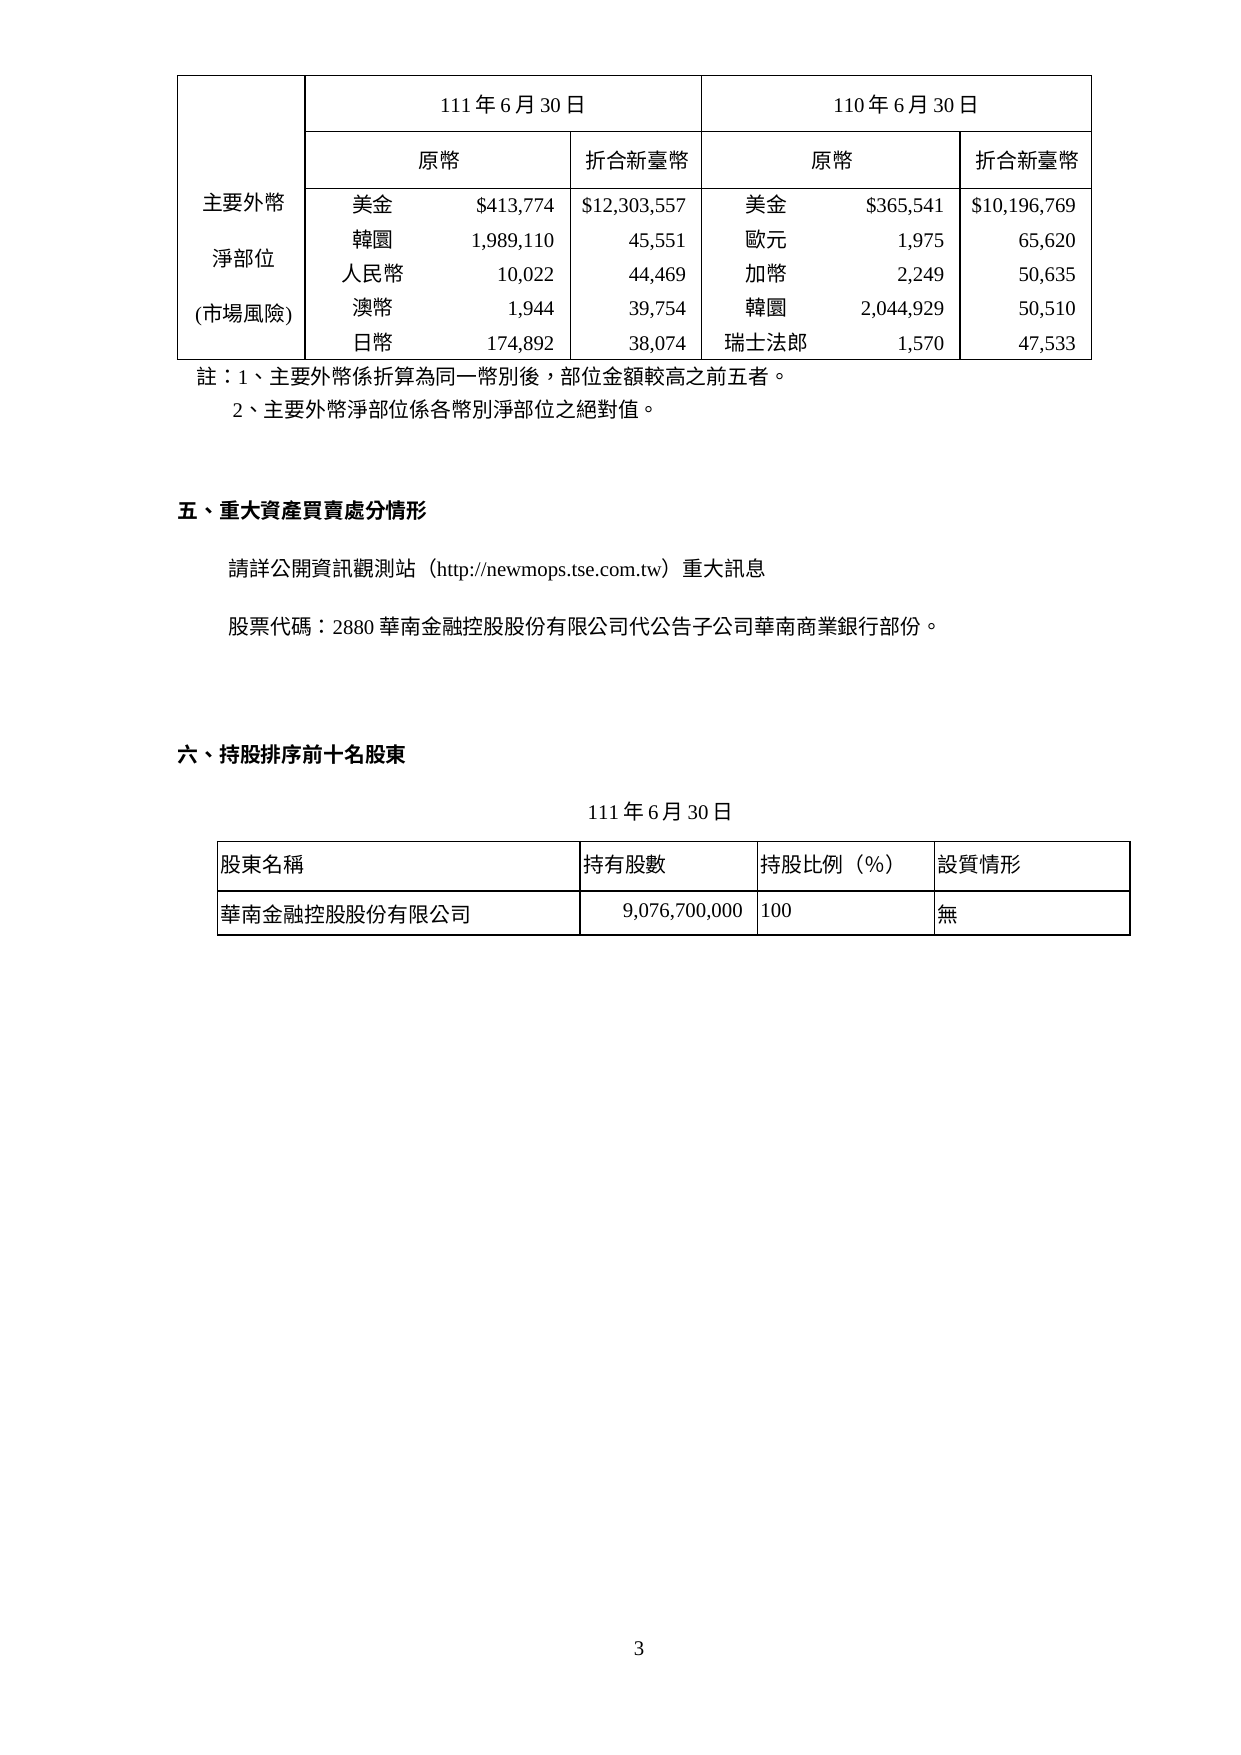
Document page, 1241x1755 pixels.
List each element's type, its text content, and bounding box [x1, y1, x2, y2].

table_cell 加幣 [702, 256, 829, 291]
table_cell 1,570 [829, 325, 959, 359]
table_cell 1,989,110 [439, 222, 570, 256]
table_header 持有股數 [581, 842, 757, 890]
table_cell 歐元 [702, 222, 829, 256]
text 2、主要外幣淨部位係各幣別淨部位之絕對值。 [227, 398, 1093, 423]
table_cell 45,551 [571, 222, 701, 256]
table_cell 美金 [702, 189, 829, 222]
table_cell 50,635 [961, 256, 1091, 291]
table_cell 47,533 [961, 325, 1091, 359]
table_cell 瑞士法郎 [702, 325, 829, 359]
table_cell 9,076,700,000 [581, 892, 757, 934]
table_cell 人民幣 [306, 256, 439, 291]
table_header 設質情形 [935, 842, 1129, 890]
text 111年6月30日 [228, 795, 1093, 826]
table_cell 44,469 [571, 256, 701, 291]
table_cell 100 [758, 892, 934, 934]
text 請詳公開資訊觀測站（http://newmops.tse.com.tw）重大訊息 [228, 552, 1093, 582]
table_cell 39,754 [571, 291, 701, 325]
table_cell 韓圜 [306, 222, 439, 256]
table_cell 無 [935, 892, 1129, 934]
text 六、持股排序前十名股東 [177, 729, 1089, 770]
table_cell 1,975 [829, 222, 959, 256]
table_cell 澳幣 [306, 291, 439, 325]
table_header 111年6月30日 [306, 76, 701, 131]
table_cell 折合新臺幣 [961, 132, 1091, 187]
text 股票代碼：2880 華南金融控股股份有限公司代公告子公司華南商業銀行部份。 [228, 610, 1093, 640]
table_cell $12,303,557 [571, 189, 701, 222]
table_cell $365,541 [829, 189, 959, 222]
table_cell 韓圜 [702, 291, 829, 325]
table_cell 折合新臺幣 [571, 132, 701, 187]
table_cell 原幣 [306, 132, 570, 187]
table_cell 65,620 [961, 222, 1091, 256]
table_cell $413,774 [439, 189, 570, 222]
table_cell 華南金融控股股份有限公司 [218, 892, 579, 934]
table_cell 日幣 [306, 325, 439, 359]
table_cell 2,044,929 [829, 291, 959, 325]
table_cell 174,892 [439, 325, 570, 359]
table_header 主要外幣 淨部位 (市場風險) [178, 76, 304, 359]
table_cell 10,022 [439, 256, 570, 291]
table_header 股東名稱 [218, 842, 579, 890]
table_cell 38,074 [571, 325, 701, 359]
table_cell $10,196,769 [961, 189, 1091, 222]
table_cell 1,944 [439, 291, 570, 325]
table_header 持股比例（％） [758, 842, 934, 890]
table_cell 原幣 [702, 132, 959, 187]
table_cell 2,249 [829, 256, 959, 291]
text 註：1、主要外幣係折算為同一幣別後，部位金額較高之前五者。 [196, 364, 1093, 389]
table_header 110年6月30日 [702, 76, 1091, 131]
table_cell 美金 [306, 189, 439, 222]
table_cell 50,510 [961, 291, 1091, 325]
text 五、重大資產買賣處分情形 [177, 485, 1089, 527]
